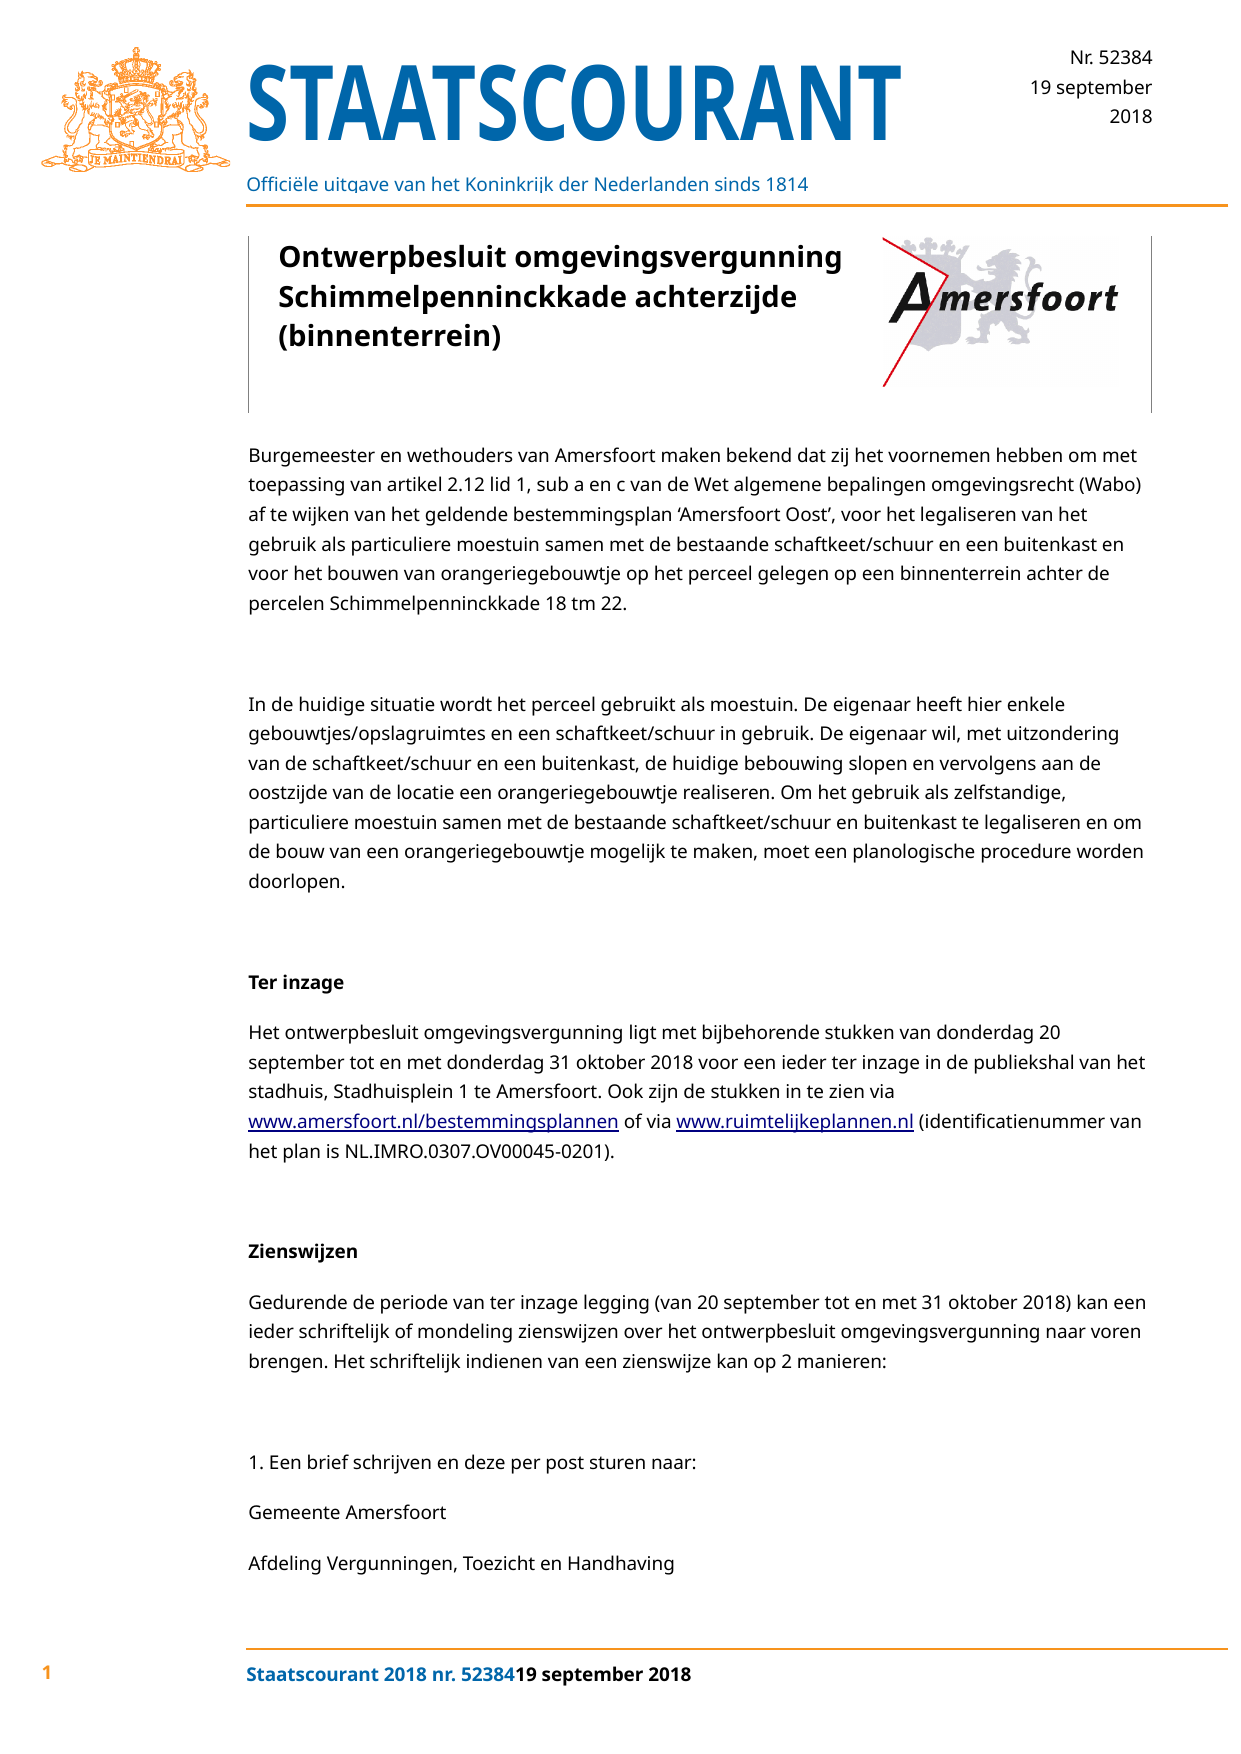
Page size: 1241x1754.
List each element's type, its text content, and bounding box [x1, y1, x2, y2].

text Zienswijzen [248, 1239, 1152, 1264]
text Burgemeester en wethouders van Amersfoort maken bekend dat zij het voornemen hebben om met toepassing van artikel 2.12 lid 1, sub a en c van de Wet algemene bepalingen omgevingsrecht (Wabo) af te wijken van het geldende bestemmingsplan ‘Amersfoort Oost’, voor het legaliseren van het gebruik als particuliere moestuin samen met de bestaande schaftkeet/schuur en een buitenkast en voor het bouwen van orangeriegebouwtje op het perceel gelegen op een binnenterrein achter de percelen Schimmelpenninckkade 18 tm 22. [248, 442, 1152, 616]
text Het ontwerpbesluit omgevingsvergunning ligt met bijbehorende stukken van donderdag 20 september tot en met donderdag 31 oktober 2018 voor een ieder ter inzage in de publiekshal van het stadhuis, Stadhuisplein 1 te Amersfoort. Ook zijn de stukken in te zien via www.amersfoort.nl/bestemmingsplannen of via www.ruimtelijkeplannen.nl (identificatienummer van het plan is NL.IMRO.0307.OV00045-0201). [248, 1019, 1152, 1164]
text In de huidige situatie wordt het perceel gebruikt als moestuin. De eigenaar heeft hier enkele gebouwtjes/opslagruimtes en een schaftkeet/schuur in gebruik. De eigenaar wil, met uitzondering van de schaftkeet/schuur en een buitenkast, de huidige bebouwing slopen en vervolgens aan de oostzijde van de locatie een orangeriegebouwtje realiseren. Om het gebruik als zelfstandige, particuliere moestuin samen met de bestaande schaftkeet/schuur en buitenkast te legaliseren en om de bouw van een orangeriegebouwtje mogelijk te maken, moet een planologische procedure worden doorlopen. [248, 691, 1152, 894]
table_header [850, 236, 1151, 413]
picture [882, 236, 1119, 387]
text Ter inzage [248, 969, 1152, 995]
text Gedurende de periode van ter inzage legging (van 20 september tot en met 31 oktober 2018) kan een ieder schriftelijk of mondeling zienswijzen over het ontwerpbesluit omgevingsvergunning naar voren brengen. Het schriftelijk indienen van een zienswijze kan op 2 manieren: [248, 1289, 1152, 1374]
text Gemeente Amersfoort [248, 1499, 1152, 1525]
picture [41, 47, 231, 172]
text Afdeling Vergunningen, Toezicht en Handhaving [248, 1550, 1152, 1576]
text 1. Een brief schrijven en deze per post sturen naar: [248, 1449, 1152, 1475]
table_header Ontwerpbesluit omgevingsvergunning Schimmelpenninckkade achterzijde (binnenterrein) [249, 236, 850, 413]
